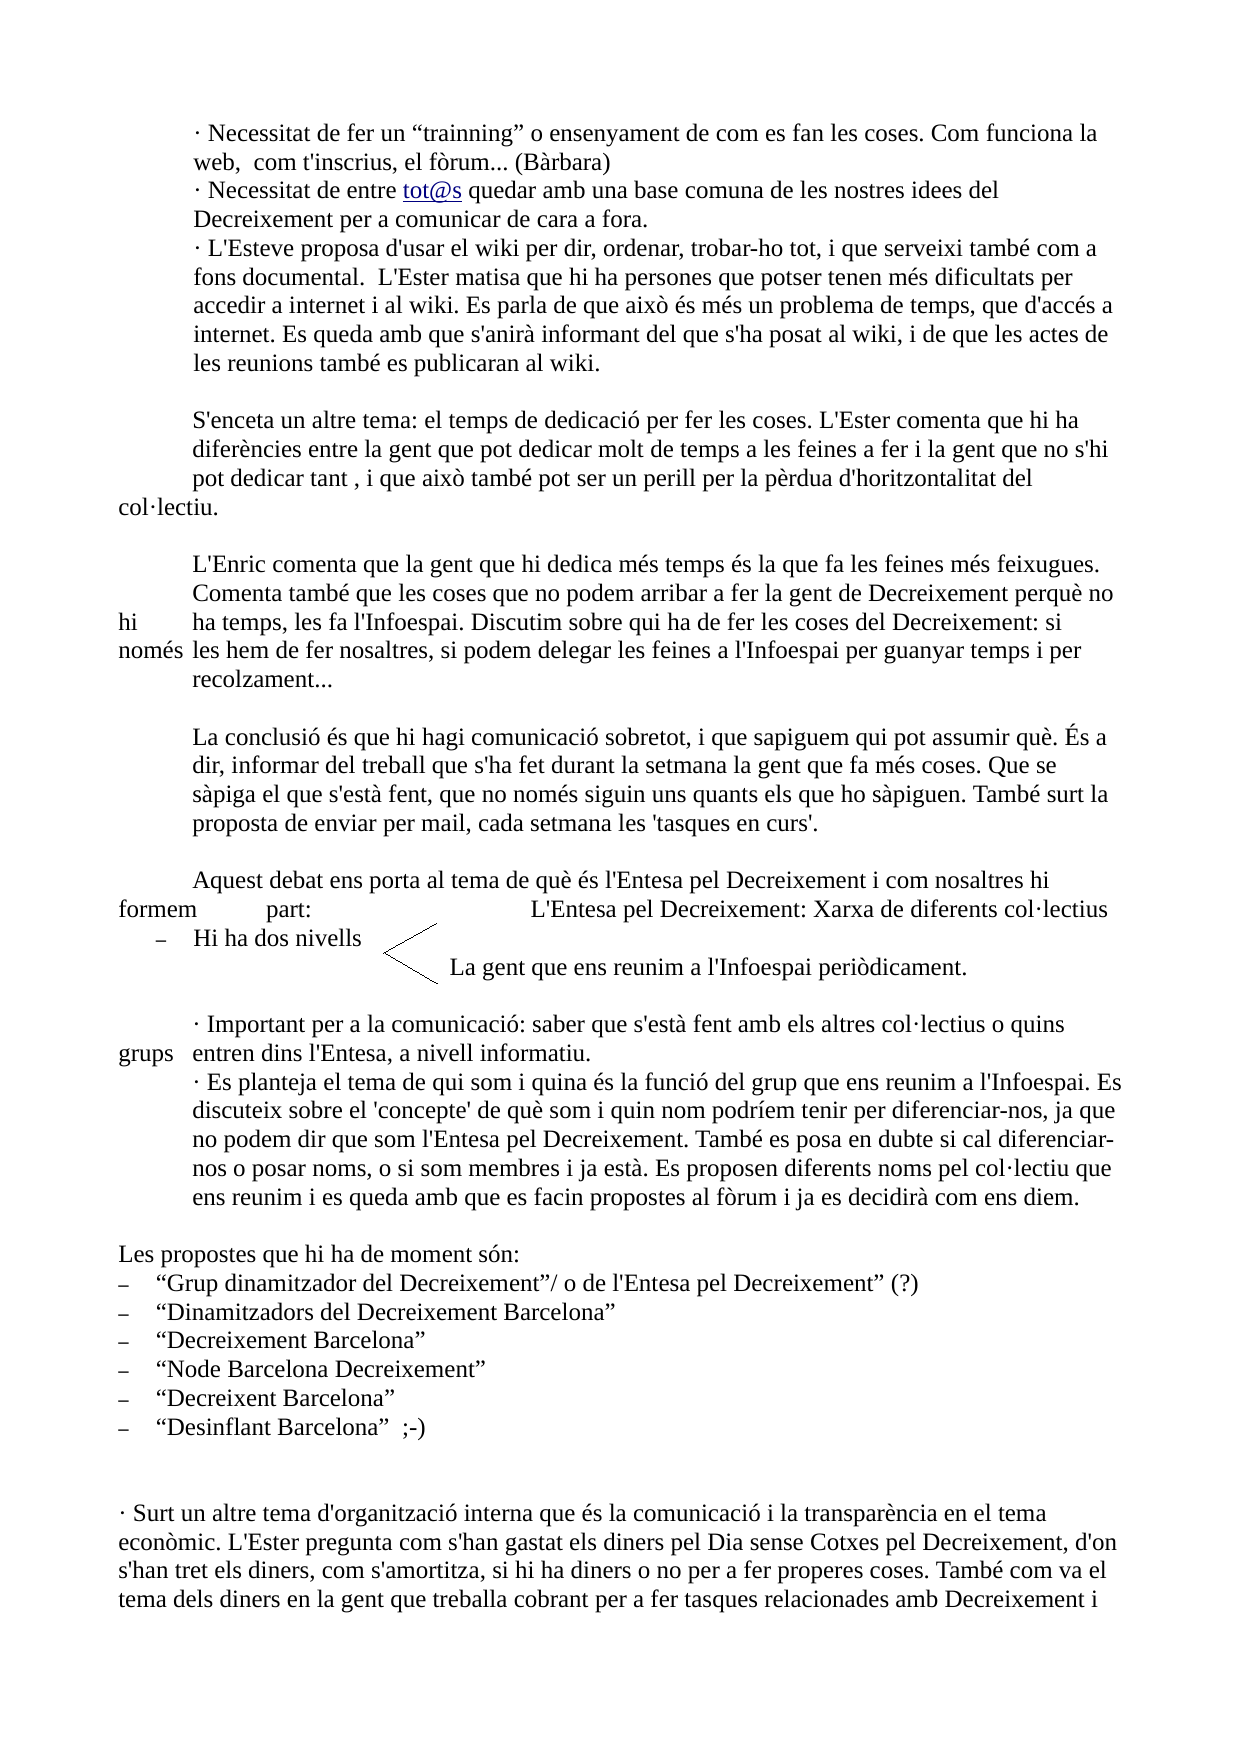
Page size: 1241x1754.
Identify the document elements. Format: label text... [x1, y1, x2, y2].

text Les propostes que hi ha de moment són: [118, 1239, 1122, 1268]
text S'enceta un altre tema: el temps de dedicació per fer les coses. L'Ester comenta que hi ha diferències entre la gent que pot dedicar molt de temps a les feines a fer i la gent que no s'hi pot dedicar tant , i que això també pot ser un perill per la pèrdua d'horitzontalitat del col·lectiu. [118, 406, 1122, 521]
text · Important per a la comunicació: saber que s'està fent amb els altres col·lectius o quins grups entren dins l'Entesa, a nivell informatiu. [118, 1009, 1122, 1067]
list · Necessitat de entre tot@s quedar amb una base comuna de les nostres idees del Decreixement per a comunicar de cara a fora. [156, 176, 1122, 233]
list “Node Barcelona Decreixement” [118, 1354, 1122, 1383]
text · Surt un altre tema d'organització interna que és la comunicació i la transparència en el tema econòmic. L'Ester pregunta com s'han gastat els diners pel Dia sense Cotxes pel Decreixement, d'on s'han tret els diners, com s'amortitza, si hi ha diners o no per a fer properes coses. També com va el tema dels diners en la gent que treballa cobrant per a fer tasques relacionades amb Decreixement i [118, 1498, 1122, 1613]
list “Grup dinamitzador del Decreixement”/ o de l'Entesa pel Decreixement” (?) [118, 1268, 1122, 1297]
text L'Enric comenta que la gent que hi dedica més temps és la que fa les feines més feixugues. Comenta també que les coses que no podem arribar a fer la gent de Decreixement perquè no hi ha temps, les fa l'Infoespai. Discutim sobre qui ha de fer les coses del Decreixement: si només les hem de fer nosaltres, si podem delegar les feines a l'Infoespai per guanyar temps i per recolzament... [118, 549, 1122, 693]
list “Desinflant Barcelona” ;-) [118, 1412, 1122, 1441]
list “Dinamitzadors del Decreixement Barcelona” [118, 1297, 1122, 1326]
list “Decreixent Barcelona” [118, 1383, 1122, 1412]
list La conclusió és que hi hagi comunicació sobretot, i que sapiguem qui pot assumir què. És a dir, informar del treball que s'ha fet durant la setmana la gent que fa més coses. Que se sàpiga el que s'està fent, que no només siguin uns quants els que ho sàpiguen. També surt la proposta de enviar per mail, cada setmana les 'tasques en curs'. [154, 722, 1122, 837]
list · L'Esteve proposa d'usar el wiki per dir, ordenar, trobar-ho tot, i que serveixi també com a fons documental. L'Ester matisa que hi ha persones que potser tenen més dificultats per accedir a internet i al wiki. Es parla de que això és més un problema de temps, que d'accés a internet. Es queda amb que s'anirà informant del que s'ha posat al wiki, i de que les actes de les reunions també es publicaran al wiki. [156, 233, 1122, 377]
text · Es planteja el tema de qui som i quina és la funció del grup que ens reunim a l'Infoespai. Es discuteix sobre el 'concepte' de què som i quin nom podríem tenir per diferenciar-nos, ja que no podem dir que som l'Entesa pel Decreixement. També es posa en dubte si cal diferenciar- nos o posar noms, o si som membres i ja està. Es proposen diferents noms pel col·lectiu que ens reunim i es queda amb que es facin propostes al fòrum i ja es decidirà com ens diem. [118, 1067, 1122, 1211]
list La gent que ens reunim a l'Infoespai periòdicament. [156, 952, 1122, 981]
list Hi ha dos nivells [156, 923, 1122, 952]
list “Decreixement Barcelona” [118, 1326, 1122, 1354]
text Aquest debat ens porta al tema de què és l'Entesa pel Decreixement i com nosaltres hi formem part: L'Entesa pel Decreixement: Xarxa de diferents col·lectius [118, 866, 1122, 923]
list · Necessitat de fer un “trainning” o ensenyament de com es fan les coses. Com funciona la web, com t'inscrius, el fòrum... (Bàrbara) [156, 118, 1122, 176]
